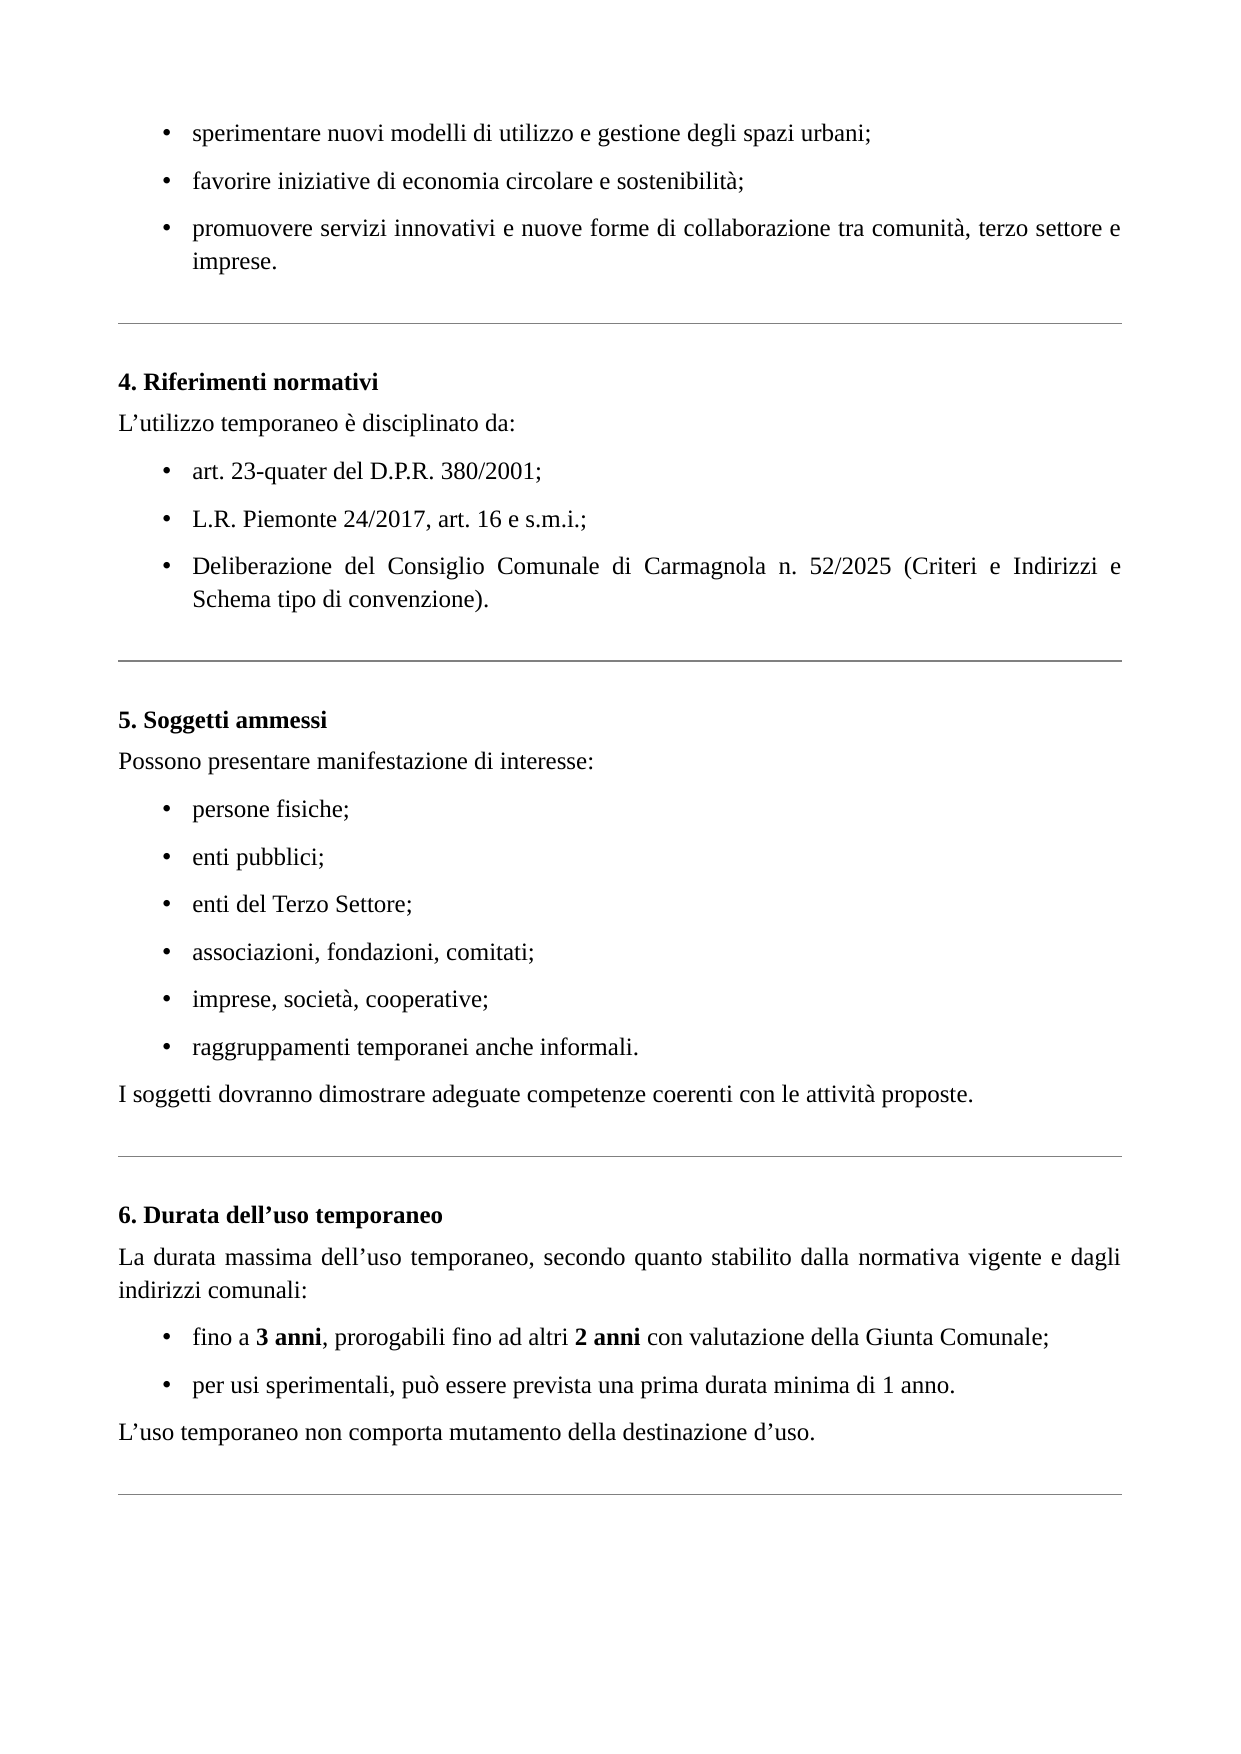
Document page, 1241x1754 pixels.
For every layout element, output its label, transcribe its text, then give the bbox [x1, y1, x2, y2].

list imprese, società, cooperative; [162, 984, 1122, 1013]
list Deliberazione del Consiglio Comunale di Carmagnola n. 52/2025 (Criteri e Indirizzi e Schema tipo di convenzione). [162, 551, 1122, 613]
list promuovere servizi innovativi e nuove forme di collaborazione tra comunità, terzo settore e imprese. [162, 213, 1122, 275]
list L.R. Piemonte 24/2017, art. 16 e s.m.i.; [162, 504, 1122, 532]
list persone fisiche; [162, 794, 1122, 823]
list enti del Terzo Settore; [162, 889, 1122, 918]
text L’uso temporaneo non comporta mutamento della destinazione d’uso. [118, 1417, 1122, 1446]
list fino a 3 anni, prorogabili fino ad altri 2 anni con valutazione della Giunta Comunale; [162, 1322, 1122, 1351]
list per usi sperimentali, può essere prevista una prima durata minima di 1 anno. [162, 1370, 1122, 1399]
text La durata massima dell’uso temporaneo, secondo quanto stabilito dalla normativa vigente e dagli indirizzi comunali: [118, 1242, 1122, 1303]
text L’utilizzo temporaneo è disciplinato da: [118, 408, 1122, 437]
text I soggetti dovranno dimostrare adeguate competenze coerenti con le attività proposte. [118, 1079, 1122, 1108]
list art. 23-quater del D.P.R. 380/2001; [162, 456, 1122, 485]
subtitle 4. Riferimenti normativi [118, 367, 1122, 396]
subtitle 6. Durata dell’uso temporaneo [118, 1200, 1122, 1229]
list sperimentare nuovi modelli di utilizzo e gestione degli spazi urbani; [162, 118, 1122, 147]
text Possono presentare manifestazione di interesse: [118, 746, 1122, 775]
list associazioni, fondazioni, comitati; [162, 937, 1122, 966]
list enti pubblici; [162, 842, 1122, 870]
list favorire iniziative di economia circolare e sostenibilità; [162, 166, 1122, 194]
subtitle 5. Soggetti ammessi [118, 705, 1122, 734]
list raggruppamenti temporanei anche informali. [162, 1032, 1122, 1061]
